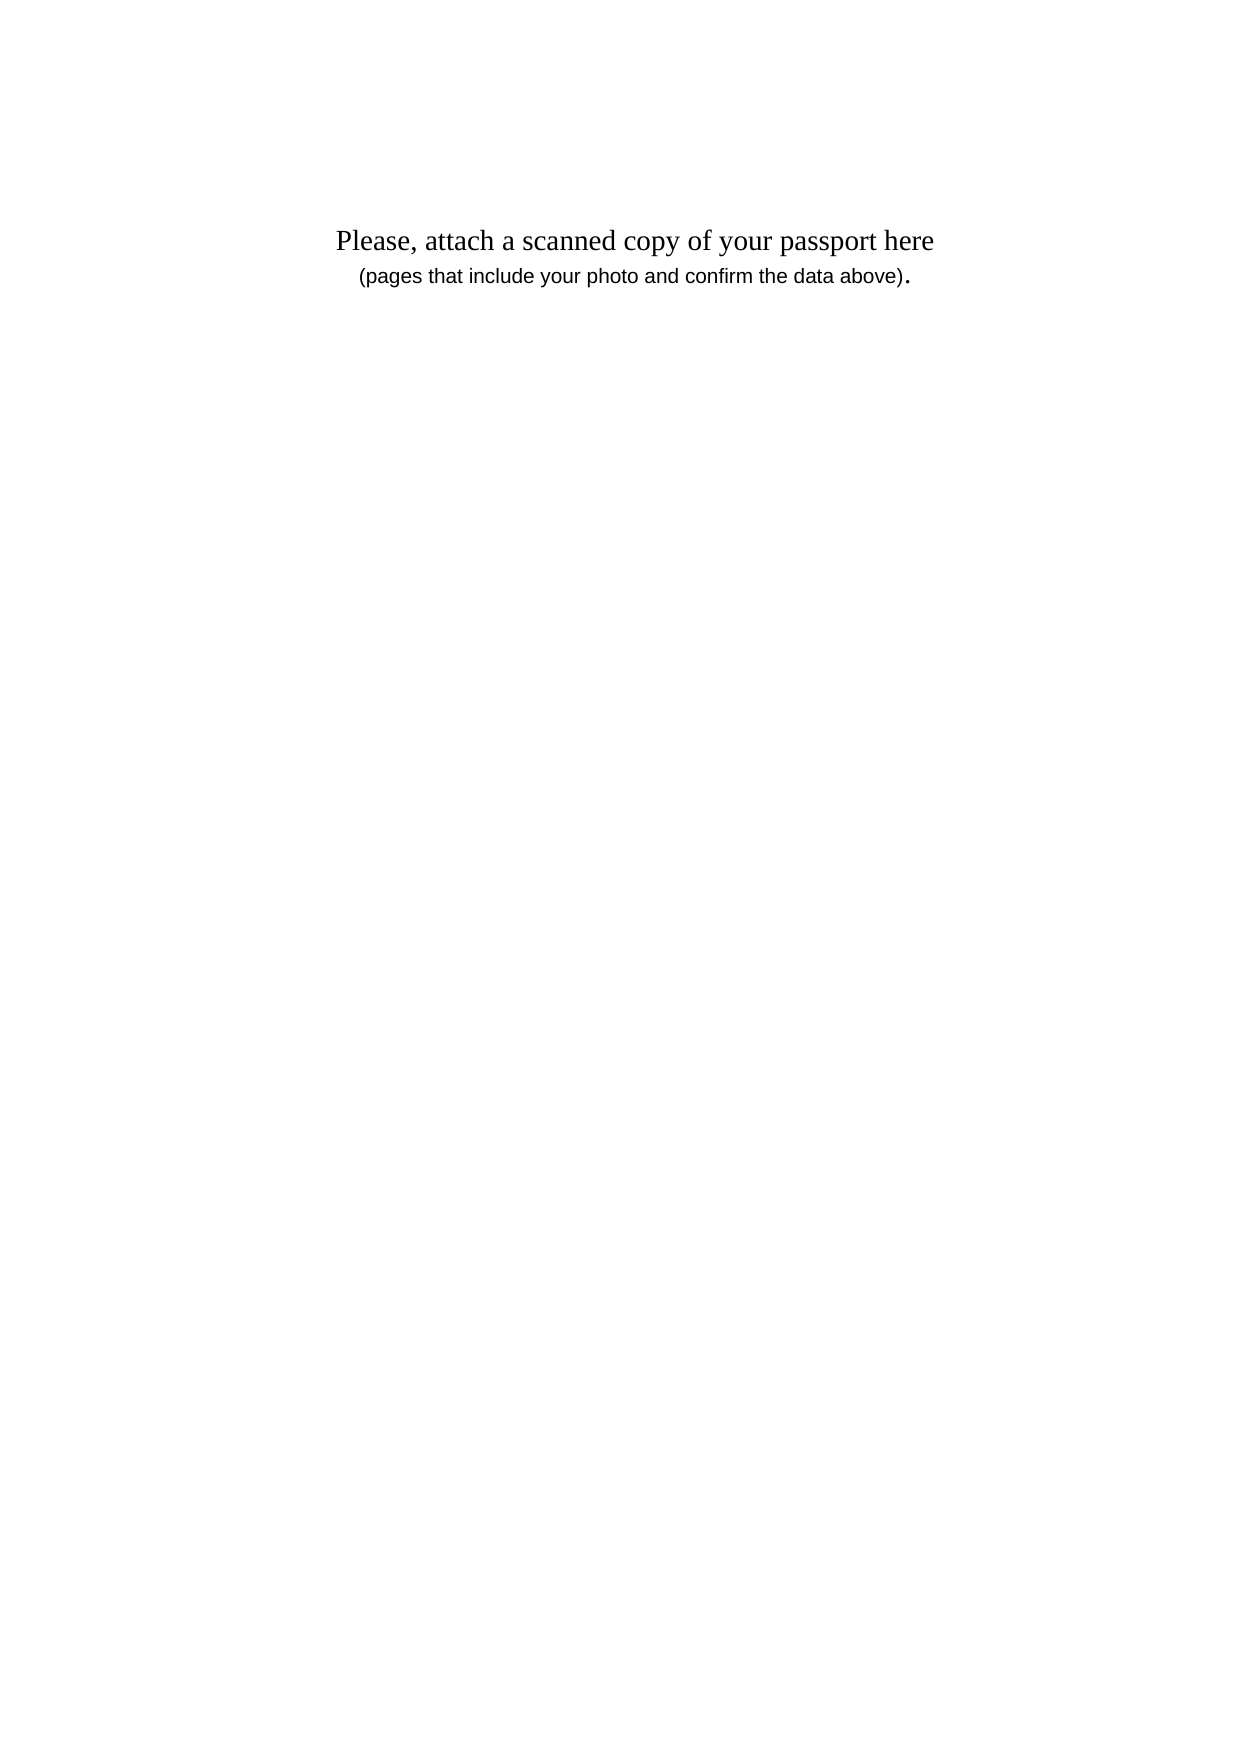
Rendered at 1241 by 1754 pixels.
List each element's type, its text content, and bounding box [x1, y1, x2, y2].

text (pages that include your photo and confirm the data above). [118, 256, 1152, 290]
text Please, attach a scanned copy of your passport here [118, 223, 1152, 256]
